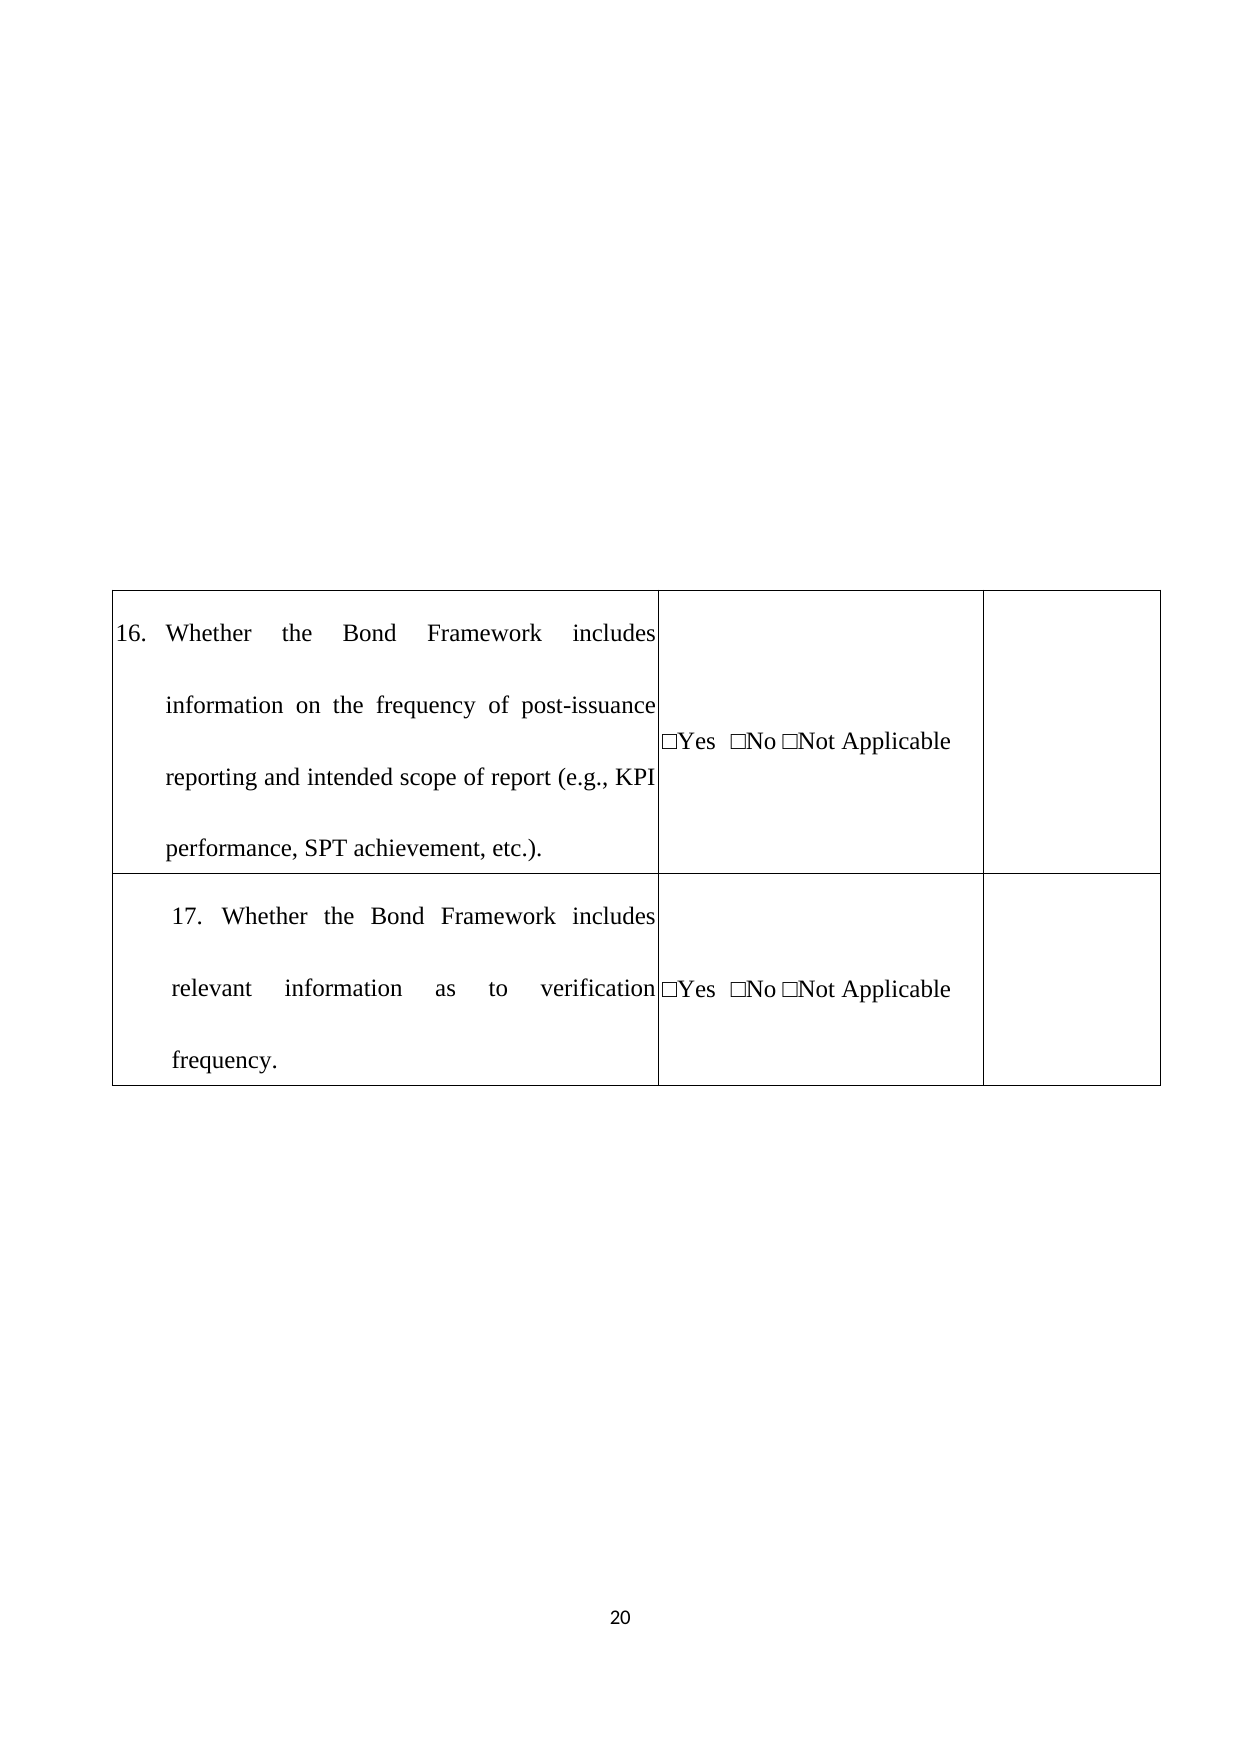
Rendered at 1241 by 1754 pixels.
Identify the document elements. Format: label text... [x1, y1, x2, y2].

table_cell □Yes □No □Not Applicable [659, 874, 983, 1084]
table_cell Whether the Bond Framework includes relevant information as to verification frequency. [113, 874, 658, 1084]
table_cell [984, 874, 1160, 1084]
table_cell □Yes □No □Not Applicable [659, 591, 983, 873]
table_cell Whether the Bond Framework includes information on the frequency of post-issuance reporting and intended scope of report (e.g., KPI performance, SPT achievement, etc.). [113, 591, 658, 873]
table_cell [984, 591, 1160, 873]
